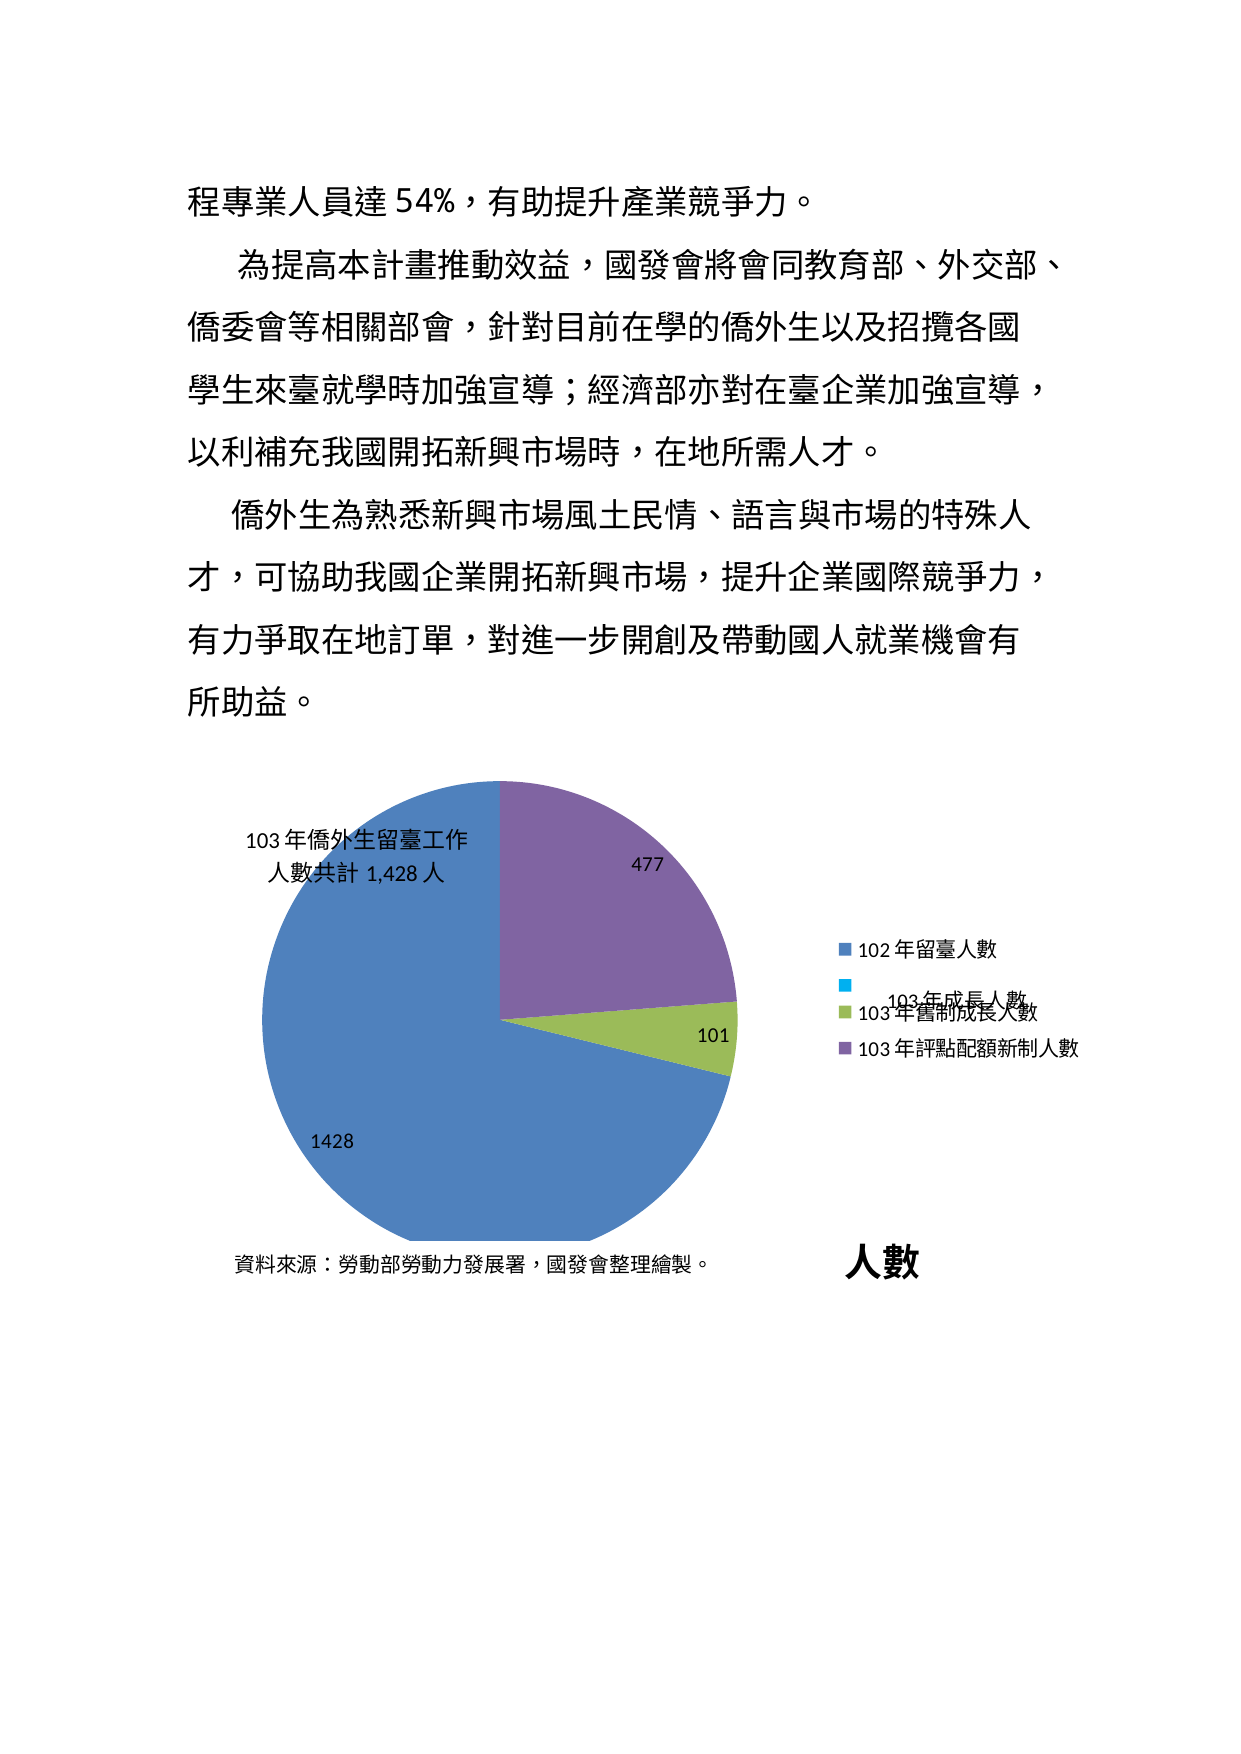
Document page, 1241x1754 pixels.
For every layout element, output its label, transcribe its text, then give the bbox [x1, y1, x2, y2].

text 為提高本計畫推動效益，國發會將會同教育部、外交部、僑委會等相關部會，針對目前在學的僑外生以及招攬各國學生來臺就學時加強宣導；經濟部亦對在臺企業加強宣導，以利補充我國開拓新興市場時，在地所需人才。 [187, 221, 1053, 471]
text 程專業人員達54%，有助提升產業競爭力。 [187, 158, 1053, 221]
text 僑外生為熟悉新興市場風土民情、語言與市場的特殊人才，可協助我國企業開拓新興市場，提升企業國際競爭力，有力爭取在地訂單，對進一步開創及帶動國人就業機會有所助益。 [187, 471, 1053, 721]
text 資料來源：勞動部勞動力發展署，國發會整理繪製。 [234, 1249, 829, 1279]
